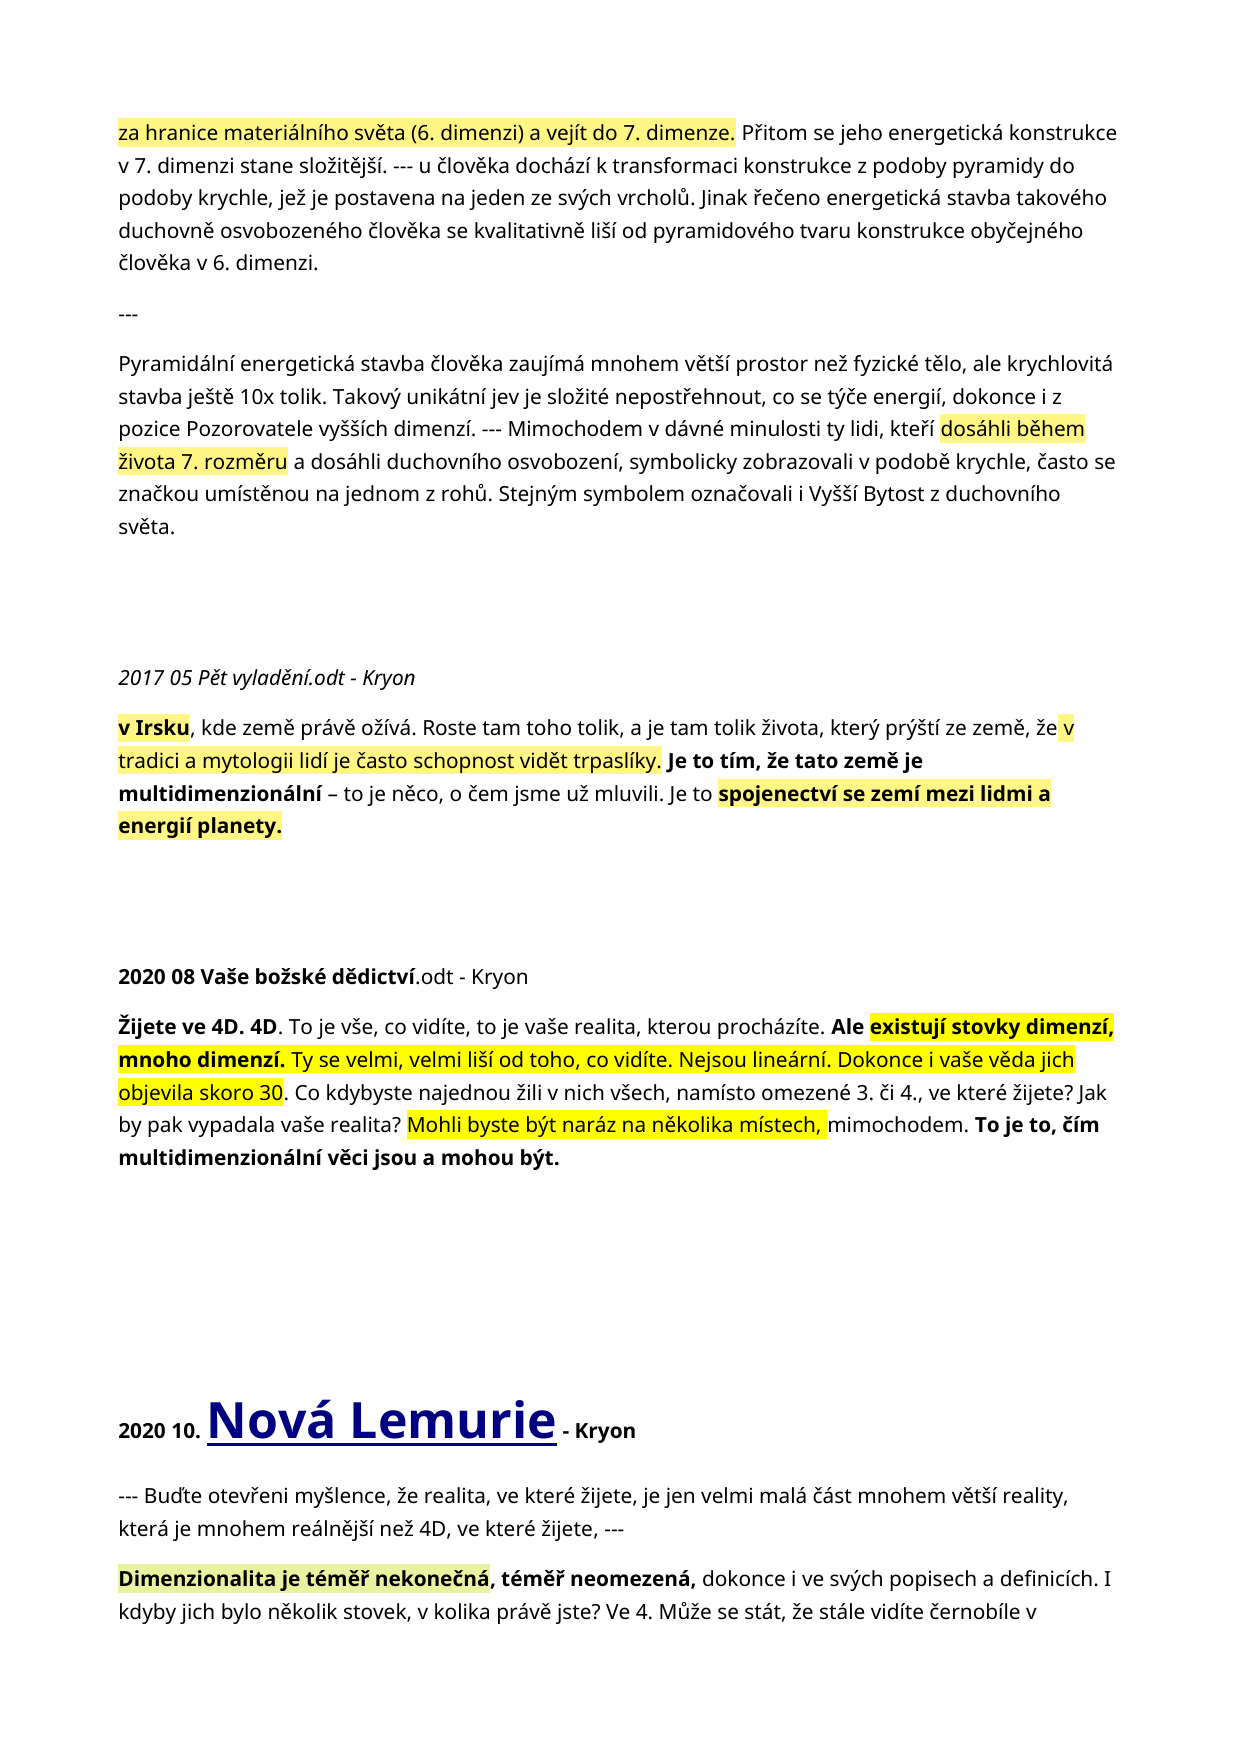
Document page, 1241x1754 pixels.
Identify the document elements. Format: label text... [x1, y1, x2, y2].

text Pyramidální energetická stavba člověka zaujímá mnohem větší prostor než fyzické tělo, ale krychlovitá stavba ještě 10x tolik. Takový unikátní jev je složité nepostřehnout, co se týče energií, dokonce i z pozice Pozorovatele vyšších dimenzí. --- Mimochodem v dávné minulosti ty lidi, kteří dosáhli během života 7. rozměru a dosáhli duchovního osvobození, symbolicky zobrazovali v podobě krychle, často se značkou umístěnou na jednom z rohů. Stejným symbolem označovali i Vyšší Bytost z duchovního světa. [118, 349, 1122, 541]
text v Irsku, kde země právě ožívá. Roste tam toho tolik, a je tam tolik života, který prýští ze země, že v tradici a mytologii lidí je často schopnost vidět trpaslíky. Je to tím, že tato země je multidimenzionální – to je něco, o čem jsme už mluvili. Je to spojenectví se zemí mezi lidmi a energií planety. [118, 713, 1122, 840]
text --- [118, 299, 1122, 327]
text 2020 08 Vaše božské dědictví.odt - Kryon [118, 962, 1122, 991]
subtitle 2020 10. Nová Lemurie - Kryon [118, 1385, 1122, 1453]
text za hranice materiálního světa (6. dimenzi) a vejít do 7. dimenze. Přitom se jeho energetická konstrukce v 7. dimenzi stane složitější. --- u člověka dochází k transformaci konstrukce z podoby pyramidy do podoby krychle, jež je postavena na jeden ze svých vrcholů. Jinak řečeno energetická stavba takového duchovně osvobozeného člověka se kvalitativně liší od pyramidového tvaru konstrukce obyčejného člověka v 6. dimenzi. [118, 118, 1122, 277]
text Žijete ve 4D. 4D. To je vše, co vidíte, to je vaše realita, kterou procházíte. Ale existují stovky dimenzí, mnoho dimenzí. Ty se velmi, velmi liší od toho, co vidíte. Nejsou lineární. Dokonce i vaše věda jich objevila skoro 30. Co kdybyste najednou žili v nich všech, namísto omezené 3. či 4., ve které žijete? Jak by pak vypadala vaše realita? Mohli byste být naráz na několika místech, mimochodem. To je to, čím multidimenzionální věci jsou a mohou být. [118, 1012, 1122, 1171]
text 2017 05 Pět vyladění.odt - Kryon [118, 663, 1122, 692]
text --- Buďte otevřeni myšlence, že realita, ve které žijete, je jen velmi malá část mnohem větší reality, která je mnohem reálnější než 4D, ve které žijete, --- [118, 1481, 1122, 1542]
text Dimenzionalita je téměř nekonečná, téměř neomezená, dokonce i ve svých popisech a definicích. I kdyby jich bylo několik stovek, v kolika právě jste? Ve 4. Může se stát, že stále vidíte černobíle v [118, 1564, 1122, 1625]
